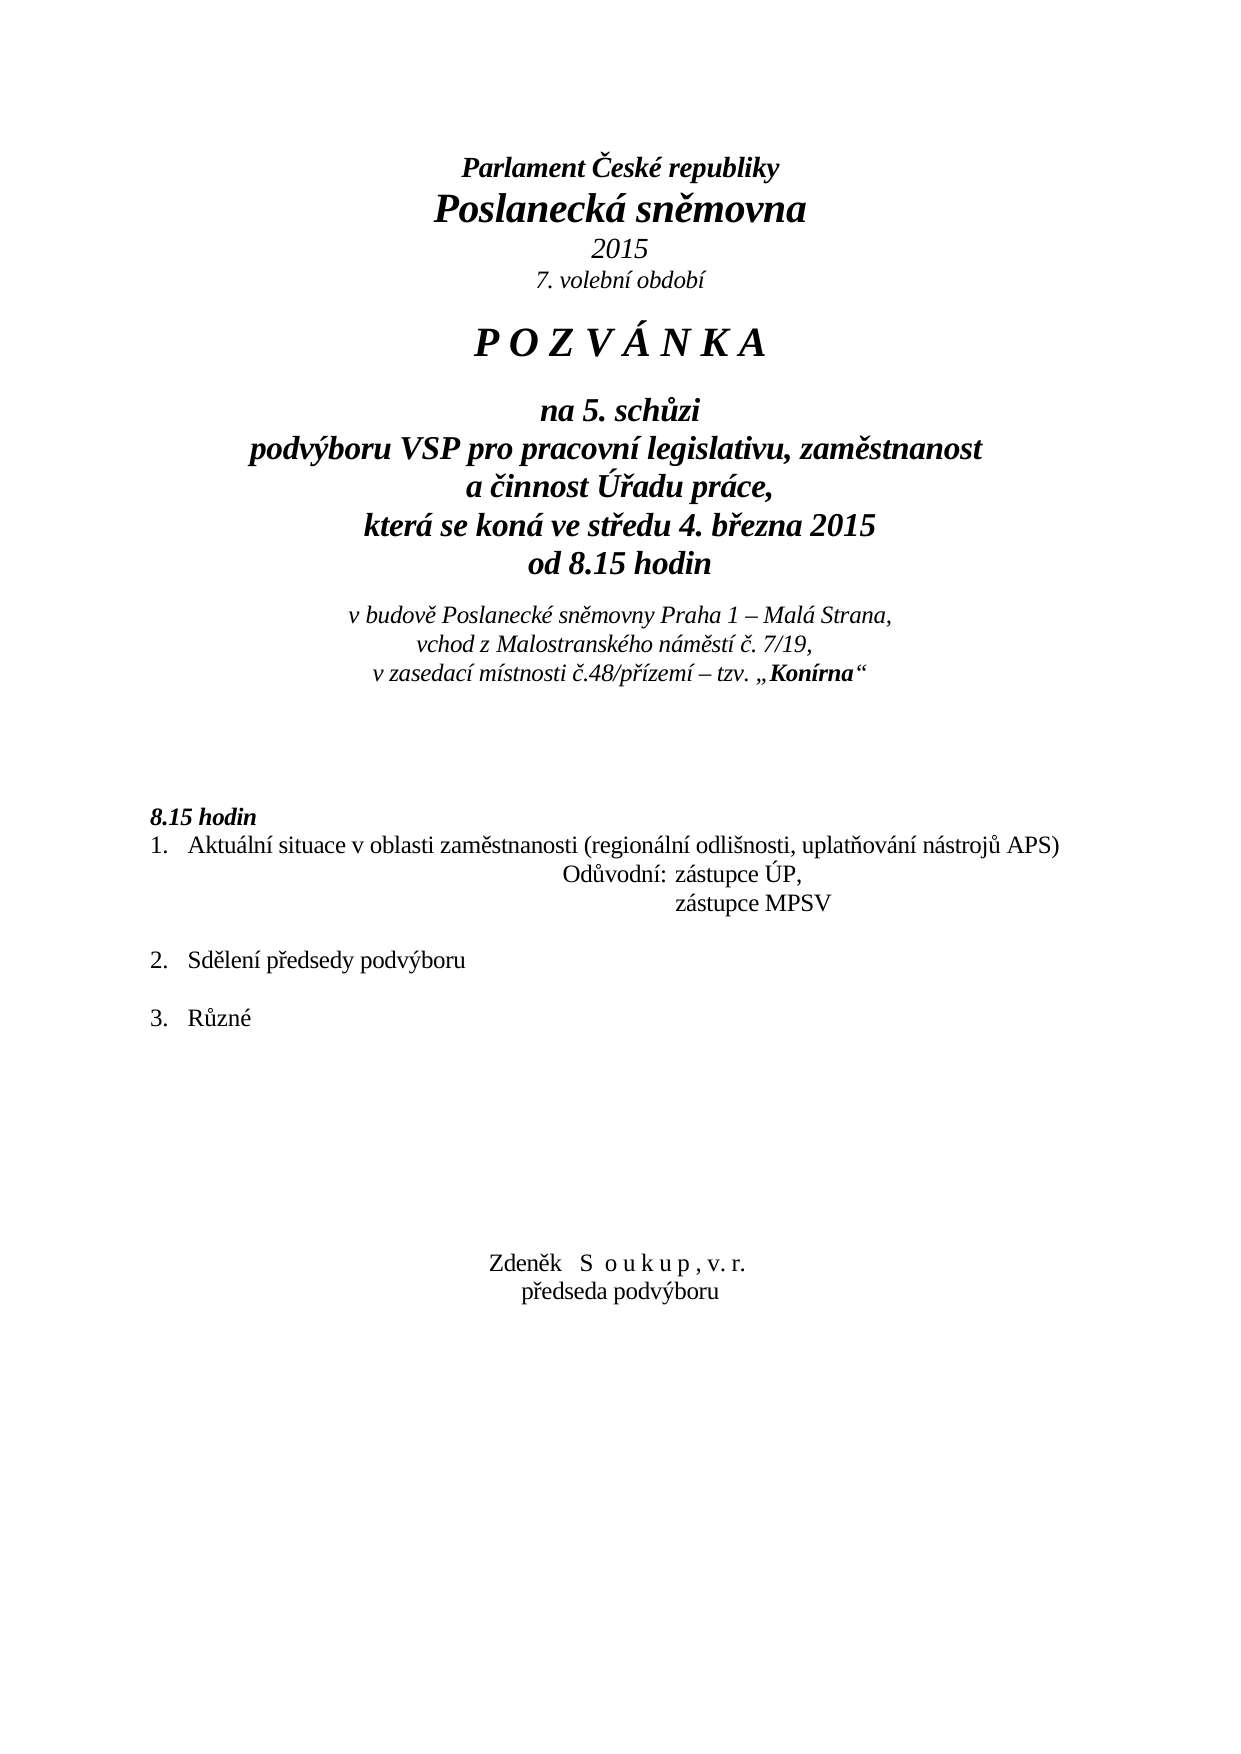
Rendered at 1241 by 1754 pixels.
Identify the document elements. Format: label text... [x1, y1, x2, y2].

text vchod z Malostranského náměstí č. 7/19, [150, 629, 1090, 658]
text Poslanecká sněmovna [150, 183, 1090, 231]
text od 8.15 hodin [150, 543, 1090, 581]
text v zasedací místnosti č.48/přízemí – tzv. „Konírna“ [150, 658, 1090, 687]
text a činnost Úřadu práce, [150, 466, 1090, 505]
text 2015 [150, 231, 1090, 265]
text Parlament České republiky [150, 150, 1090, 183]
text 8.15 hodin [150, 802, 1090, 831]
text 7. volební období [150, 265, 1090, 294]
text na 5. schůzi [150, 390, 1090, 428]
list Aktuální situace v oblasti zaměstnanosti (regionální odlišnosti, uplatňování nástrojů APS) [150, 831, 1090, 859]
list Odůvodní: zástupce ÚP, [525, 859, 1090, 888]
text Zdeněk S o u k u p , v. r. [150, 1248, 1090, 1276]
text která se koná ve středu 4. března 2015 [150, 505, 1090, 543]
list Různé [150, 1003, 1090, 1032]
text v budově Poslanecké sněmovny Praha 1 – Malá Strana, [150, 601, 1090, 629]
text podvýboru VSP pro pracovní legislativu, zaměstnanost [150, 428, 1090, 466]
list Sdělení předsedy podvýboru [150, 946, 1090, 974]
list zástupce MPSV [525, 888, 1090, 917]
text P O Z V Á N K A [150, 318, 1090, 366]
text předseda podvýboru [150, 1276, 1090, 1305]
